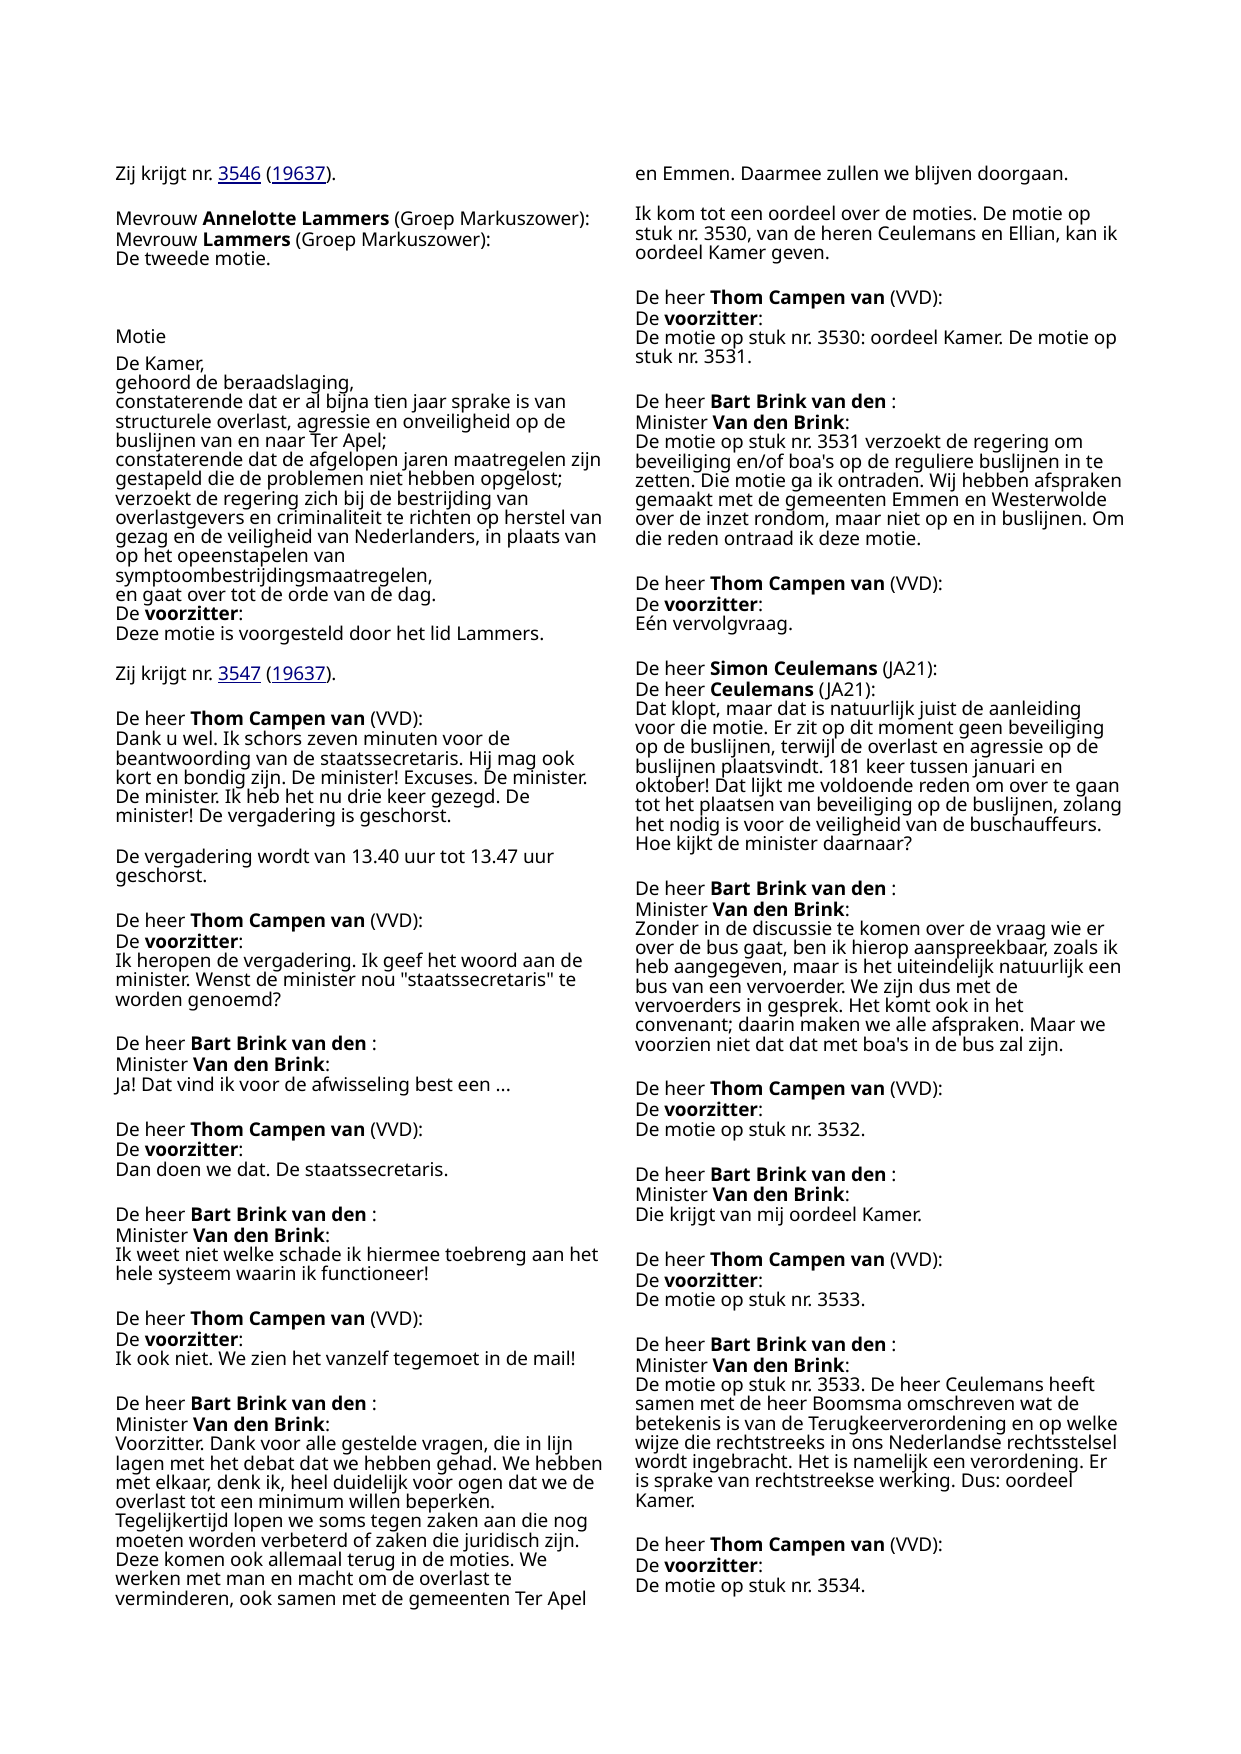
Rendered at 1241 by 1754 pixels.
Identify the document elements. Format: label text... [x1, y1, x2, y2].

text Mevrouw Annelotte Lammers (Groep Markuszower): [115, 205, 605, 231]
text Minister Van den Brink: [635, 1357, 1125, 1376]
text Minister Van den Brink: [635, 414, 1125, 433]
text Minister Van den Brink: [635, 1186, 1125, 1206]
text De heer Thom Campen van (VVD): [115, 1116, 605, 1141]
text De heer Thom Campen van (VVD): [635, 570, 1125, 596]
text Ik ook niet. We zien het vanzelf tegemoet in de mail! [115, 1350, 605, 1369]
text De heer Bart Brink van den : [115, 1201, 605, 1227]
text De heer Bart Brink van den : [635, 388, 1125, 414]
text De voorzitter: [115, 1331, 605, 1350]
text De vergadering wordt van 13.40 uur tot 13.47 uur geschorst. [115, 848, 605, 886]
text De motie op stuk nr. 3533. [635, 1291, 1125, 1310]
text gehoord de beraadslaging, [115, 374, 605, 393]
text De motie op stuk nr. 3532. [635, 1121, 1125, 1140]
text De voorzitter: [635, 1272, 1125, 1291]
text Ik heropen de vergadering. Ik geef het woord aan de minister. Wenst de minister nou "staatssecretaris" te worden genoemd? [115, 952, 605, 1010]
text Dank u wel. Ik schors zeven minuten voor de beantwoording van de staatssecretaris. Hij mag ook kort en bondig zijn. De minister! Excuses. De minister. De minister. Ik heb het nu drie keer gezegd. De minister! De vergadering is geschorst. [115, 730, 605, 827]
text Zij krijgt nr. 3546 (19637). [115, 165, 605, 184]
text De heer Bart Brink van den : [115, 1390, 605, 1416]
text Motie [115, 323, 605, 349]
text De heer Thom Campen van (VVD): [635, 1246, 1125, 1272]
text Die krijgt van mij oordeel Kamer. [635, 1206, 1125, 1225]
text De motie op stuk nr. 3534. [635, 1577, 1125, 1596]
text De tweede motie. [115, 250, 605, 270]
text Voorzitter. Dank voor alle gestelde vragen, die in lijn lagen met het debat dat we hebben gehad. We hebben met elkaar, denk ik, heel duidelijk voor ogen dat we de overlast tot een minimum willen beperken. Tegelijkertijd lopen we soms tegen zaken aan die nog moeten worden verbeterd of zaken die juridisch zijn. Deze komen ook allemaal terug in de moties. We werken met man en macht om de overlast te verminderen, ook samen met de gemeenten Ter Apel [115, 1435, 605, 1609]
text De voorzitter: [115, 1141, 605, 1161]
text en gaat over tot de orde van de dag. [115, 586, 605, 605]
text verzoekt de regering zich bij de bestrijding van overlastgevers en criminaliteit te richten op herstel van gezag en de veiligheid van Nederlanders, in plaats van op het opeenstapelen van symptoombestrijdingsmaatregelen, [115, 490, 605, 586]
text De voorzitter: [635, 310, 1125, 329]
text Zonder in de discussie te komen over de vraag wie er over de bus gaat, ben ik hierop aanspreekbaar, zoals ik heb aangegeven, maar is het uiteindelijk natuurlijk een bus van een vervoerder. We zijn dus met de vervoerders in gesprek. Het komt ook in het convenant; daarin maken we alle afspraken. Maar we voorzien niet dat dat met boa's in de bus zal zijn. [635, 920, 1125, 1055]
text Minister Van den Brink: [635, 901, 1125, 920]
text De heer Bart Brink van den : [635, 875, 1125, 901]
text De Kamer, [115, 355, 605, 374]
text Mevrouw Lammers (Groep Markuszower): [115, 231, 605, 250]
text De voorzitter: [115, 933, 605, 952]
text Zij krijgt nr. 3547 (19637). [115, 664, 605, 684]
text De voorzitter: [635, 1557, 1125, 1577]
text De heer Bart Brink van den : [115, 1031, 605, 1056]
text Minister Van den Brink: [115, 1227, 605, 1246]
text De heer Bart Brink van den : [635, 1331, 1125, 1357]
text De heer Thom Campen van (VVD): [115, 907, 605, 933]
text De motie op stuk nr. 3533. De heer Ceulemans heeft samen met de heer Boomsma omschreven wat de betekenis is van de Terugkeerverordening en op welke wijze die rechtstreeks in ons Nederlandse rechtsstelsel wordt ingebracht. Het is namelijk een verordening. Er is sprake van rechtstreekse werking. Dus: oordeel Kamer. [635, 1376, 1125, 1511]
text Eén vervolgvraag. [635, 615, 1125, 634]
text Ik kom tot een oordeel over de moties. De motie op stuk nr. 3530, van de heren Ceulemans en Ellian, kan ik oordeel Kamer geven. [635, 205, 1125, 263]
text Minister Van den Brink: [115, 1056, 605, 1076]
text De heer Thom Campen van (VVD): [115, 1305, 605, 1331]
text De heer Thom Campen van (VVD): [635, 284, 1125, 310]
text De motie op stuk nr. 3530: oordeel Kamer. De motie op stuk nr. 3531. [635, 329, 1125, 367]
text De heer Thom Campen van (VVD): [635, 1076, 1125, 1101]
text Ik weet niet welke schade ik hiermee toebreng aan het hele systeem waarin ik functioneer! [115, 1246, 605, 1284]
text De heer Thom Campen van (VVD): [115, 705, 605, 730]
text De voorzitter: [635, 1101, 1125, 1121]
text De heer Simon Ceulemans (JA21): [635, 655, 1125, 681]
text Dat klopt, maar dat is natuurlijk juist de aanleiding voor die motie. Er zit op dit moment geen beveiliging op de buslijnen, terwijl de overlast en agressie op de buslijnen plaatsvindt. 181 keer tussen januari en oktober! Dat lijkt me voldoende reden om over te gaan tot het plaatsen van beveiliging op de buslijnen, zolang het nodig is voor de veiligheid van de buschauffeurs. Hoe kijkt de minister daarnaar? [635, 700, 1125, 854]
text constaterende dat de afgelopen jaren maatregelen zijn gestapeld die de problemen niet hebben opgelost; [115, 451, 605, 490]
text Deze motie is voorgesteld door het lid Lammers. [115, 624, 605, 644]
text Minister Van den Brink: [115, 1416, 605, 1435]
text De heer Bart Brink van den : [635, 1161, 1125, 1186]
text Ja! Dat vind ik voor de afwisseling best een ... [115, 1076, 605, 1095]
text De heer Thom Campen van (VVD): [635, 1532, 1125, 1557]
text De heer Ceulemans (JA21): [635, 681, 1125, 700]
text constaterende dat er al bijna tien jaar sprake is van structurele overlast, agressie en onveiligheid op de buslijnen van en naar Ter Apel; [115, 393, 605, 451]
text De motie op stuk nr. 3531 verzoekt de regering om beveiliging en/of boa's op de reguliere buslijnen in te zetten. Die motie ga ik ontraden. Wij hebben afspraken gemaakt met de gemeenten Emmen en Westerwolde over de inzet rondom, maar niet op en in buslijnen. Om die reden ontraad ik deze motie. [635, 433, 1125, 549]
text en Emmen. Daarmee zullen we blijven doorgaan. [635, 165, 1125, 184]
text Dan doen we dat. De staatssecretaris. [115, 1161, 605, 1180]
text De voorzitter: [115, 605, 605, 624]
text De voorzitter: [635, 596, 1125, 615]
